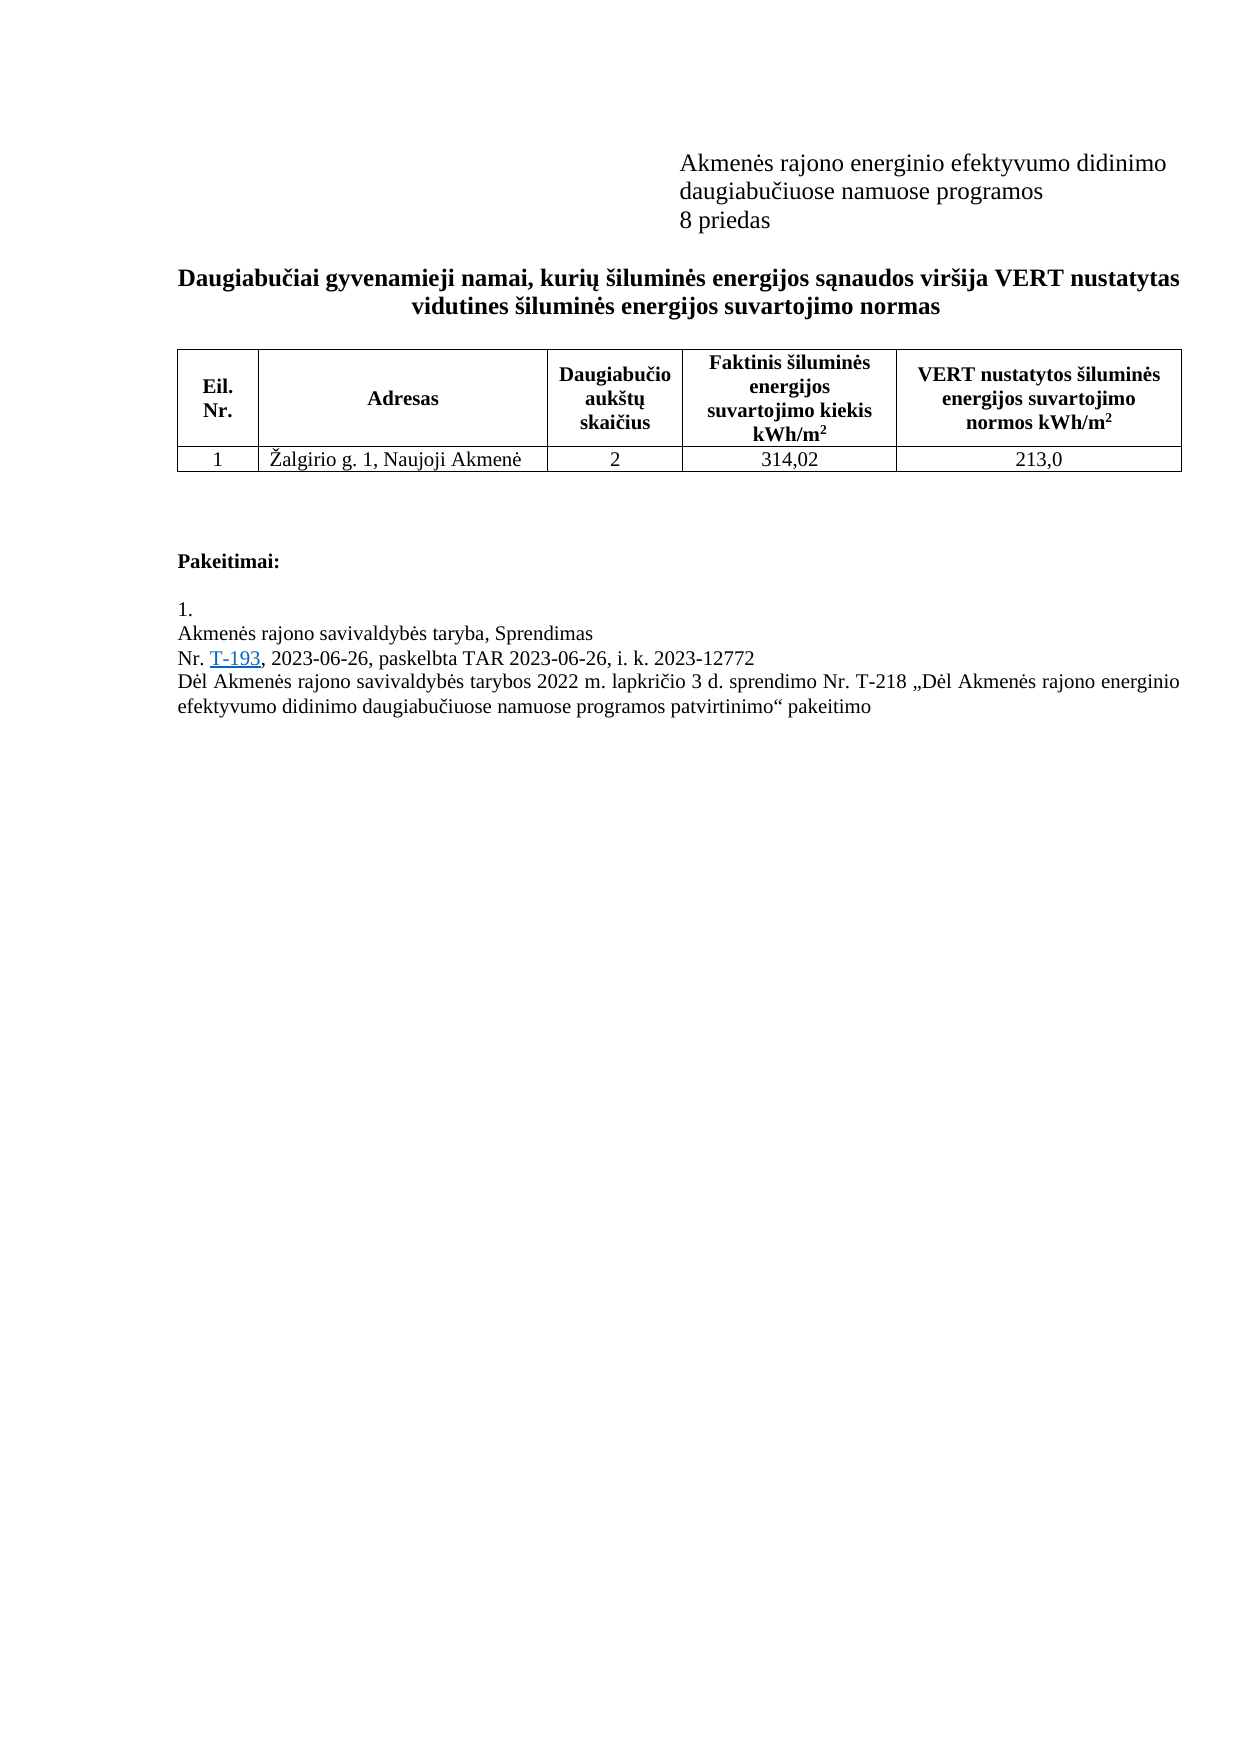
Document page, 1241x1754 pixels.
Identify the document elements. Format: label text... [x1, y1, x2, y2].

text Pakeitimai: [177, 549, 1181, 573]
table_header Daugiabučio aukštų skaičius [548, 350, 682, 446]
table_header Eil. Nr. [178, 350, 258, 446]
table_header Faktinis šiluminės energijos suvartojimo kiekis kWh/m2 [683, 350, 896, 446]
text Nr. T-193, 2023-06-26, paskelbta TAR 2023-06-26, i. k. 2023-12772 [177, 645, 1181, 669]
table_header VERT nustatytos šiluminės energijos suvartojimo normos kWh/m2 [897, 350, 1181, 446]
table_cell 213,0 [897, 447, 1181, 471]
text Dėl Akmenės rajono savivaldybės tarybos 2022 m. lapkričio 3 d. sprendimo Nr. T-218 „Dėl Akmenės rajono energinio efektyvumo didinimo daugiabučiuose namuose programos patvirtinimo“ pakeitimo [177, 669, 1181, 718]
text Akmenės rajono savivaldybės taryba, Sprendimas [177, 621, 1181, 645]
table_cell 2 [548, 447, 682, 471]
text Daugiabučiai gyvenamieji namai, kurių šiluminės energijos sąnaudos viršija VERT nustatytas vidutines šiluminės energijos suvartojimo normas [177, 263, 1181, 320]
table_header Adresas [259, 350, 547, 446]
text daugiabučiuose namuose programos [177, 176, 1181, 205]
text Akmenės rajono energinio efektyvumo didinimo [177, 148, 1181, 176]
table_cell Žalgirio g. 1, Naujoji Akmenė [259, 447, 547, 471]
table_cell 314,02 [683, 447, 896, 471]
text 1. [177, 597, 1181, 621]
table_cell 1 [178, 447, 258, 471]
text 8 priedas [177, 205, 1181, 234]
